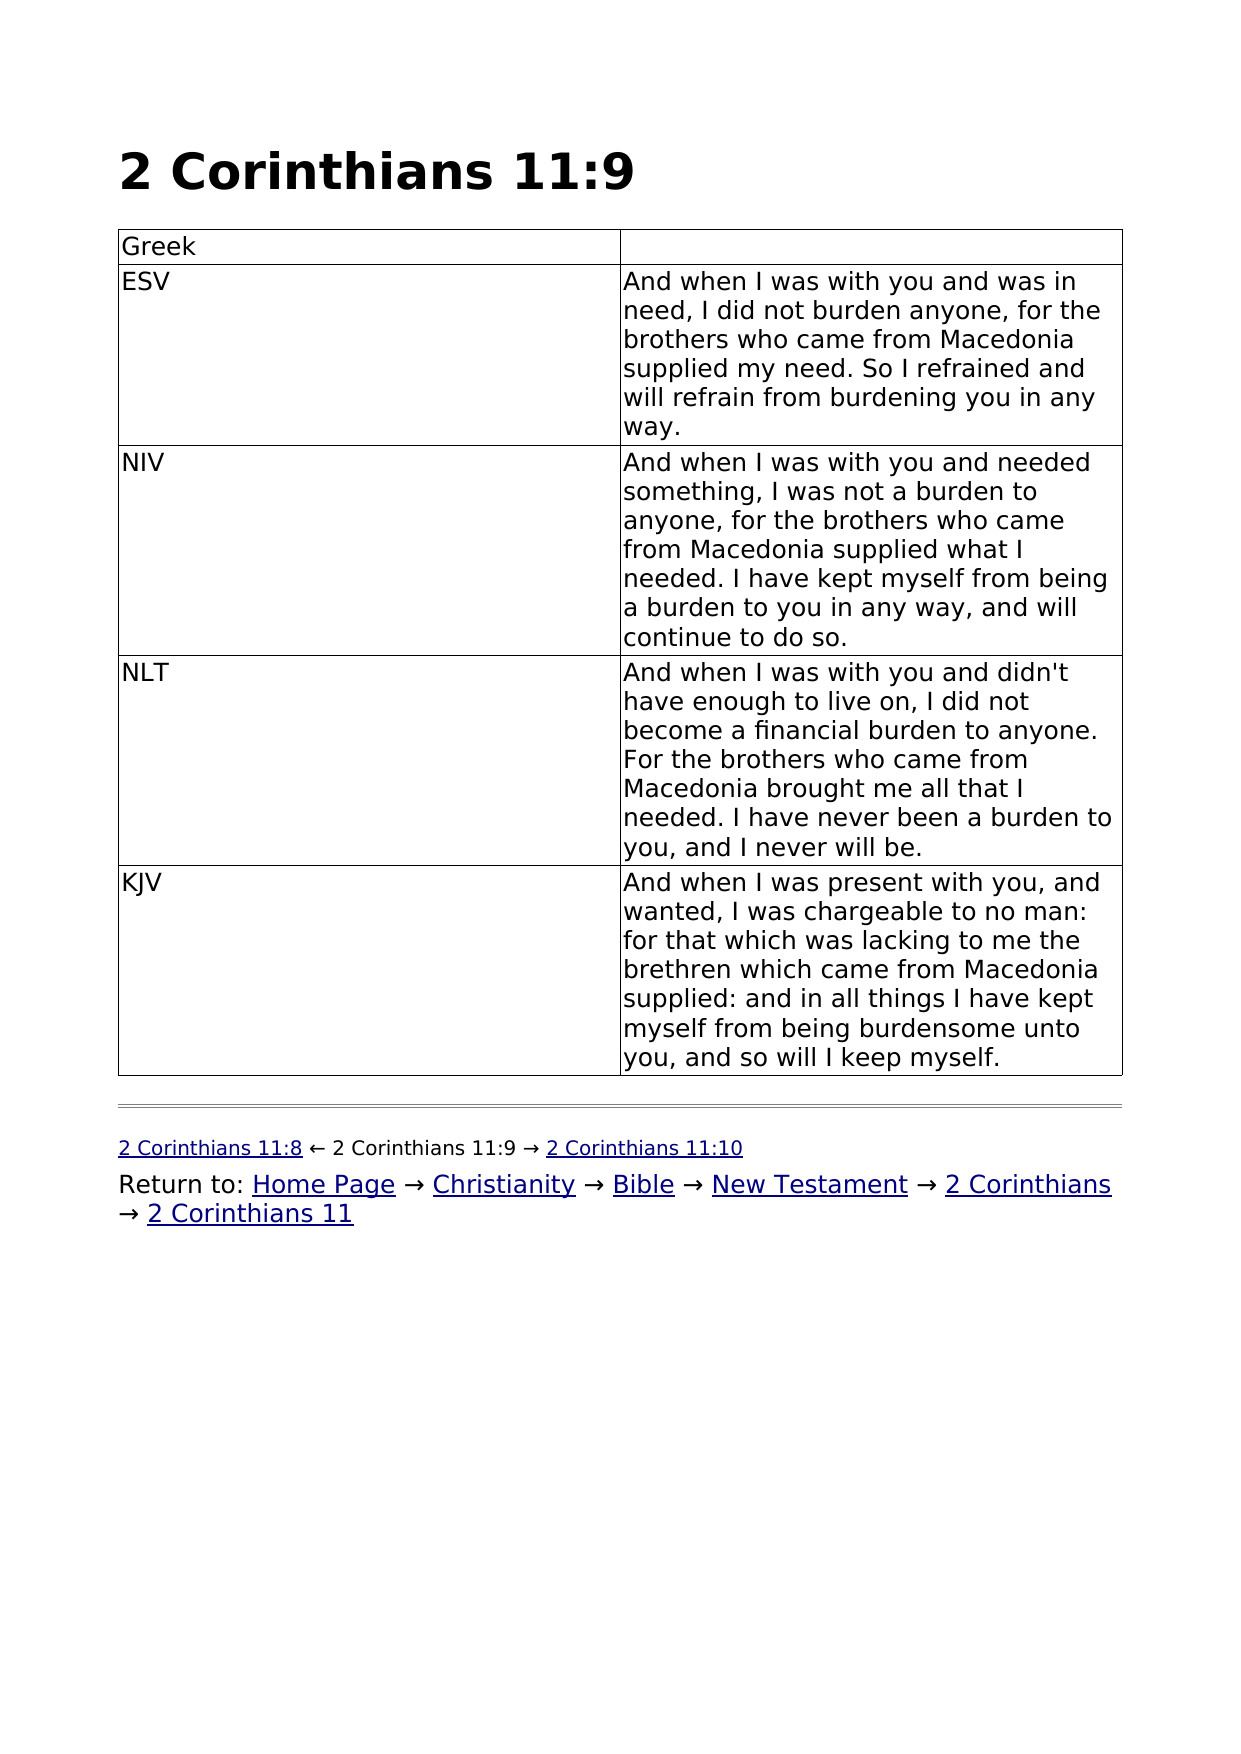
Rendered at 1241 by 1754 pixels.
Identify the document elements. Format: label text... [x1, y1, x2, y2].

table_header [621, 230, 1122, 264]
table_cell And when I was with you and didn't have enough to live on, I did not become a financial burden to anyone. For the brothers who came from Macedonia brought me all that I needed. I have never been a burden to you, and I never will be. [621, 656, 1122, 865]
text 2 Corinthians 11:8 ← 2 Corinthians 11:9 → 2 Corinthians 11:10 [118, 1136, 1122, 1170]
table_cell KJV [119, 866, 620, 1075]
text Return to: Home Page → Christianity → Bible → New Testament → 2 Corinthians → 2 Corinthians 11 [118, 1170, 1122, 1229]
table_header Greek [119, 230, 620, 264]
table_cell And when I was with you and was in need, I did not burden anyone, for the brothers who came from Macedonia supplied my need. So I refrained and will refrain from burdening you in any way. [621, 265, 1122, 445]
table_cell ESV [119, 265, 620, 445]
table_cell NIV [119, 446, 620, 655]
subtitle 2 Corinthians 11:9 [118, 143, 1122, 201]
table_cell NLT [119, 656, 620, 865]
table_cell And when I was with you and needed something, I was not a burden to anyone, for the brothers who came from Macedonia supplied what I needed. I have kept myself from being a burden to you in any way, and will continue to do so. [621, 446, 1122, 655]
table_cell And when I was present with you, and wanted, I was chargeable to no man: for that which was lacking to me the brethren which came from Macedonia supplied: and in all things I have kept myself from being burdensome unto you, and so will I keep myself. [621, 866, 1122, 1075]
